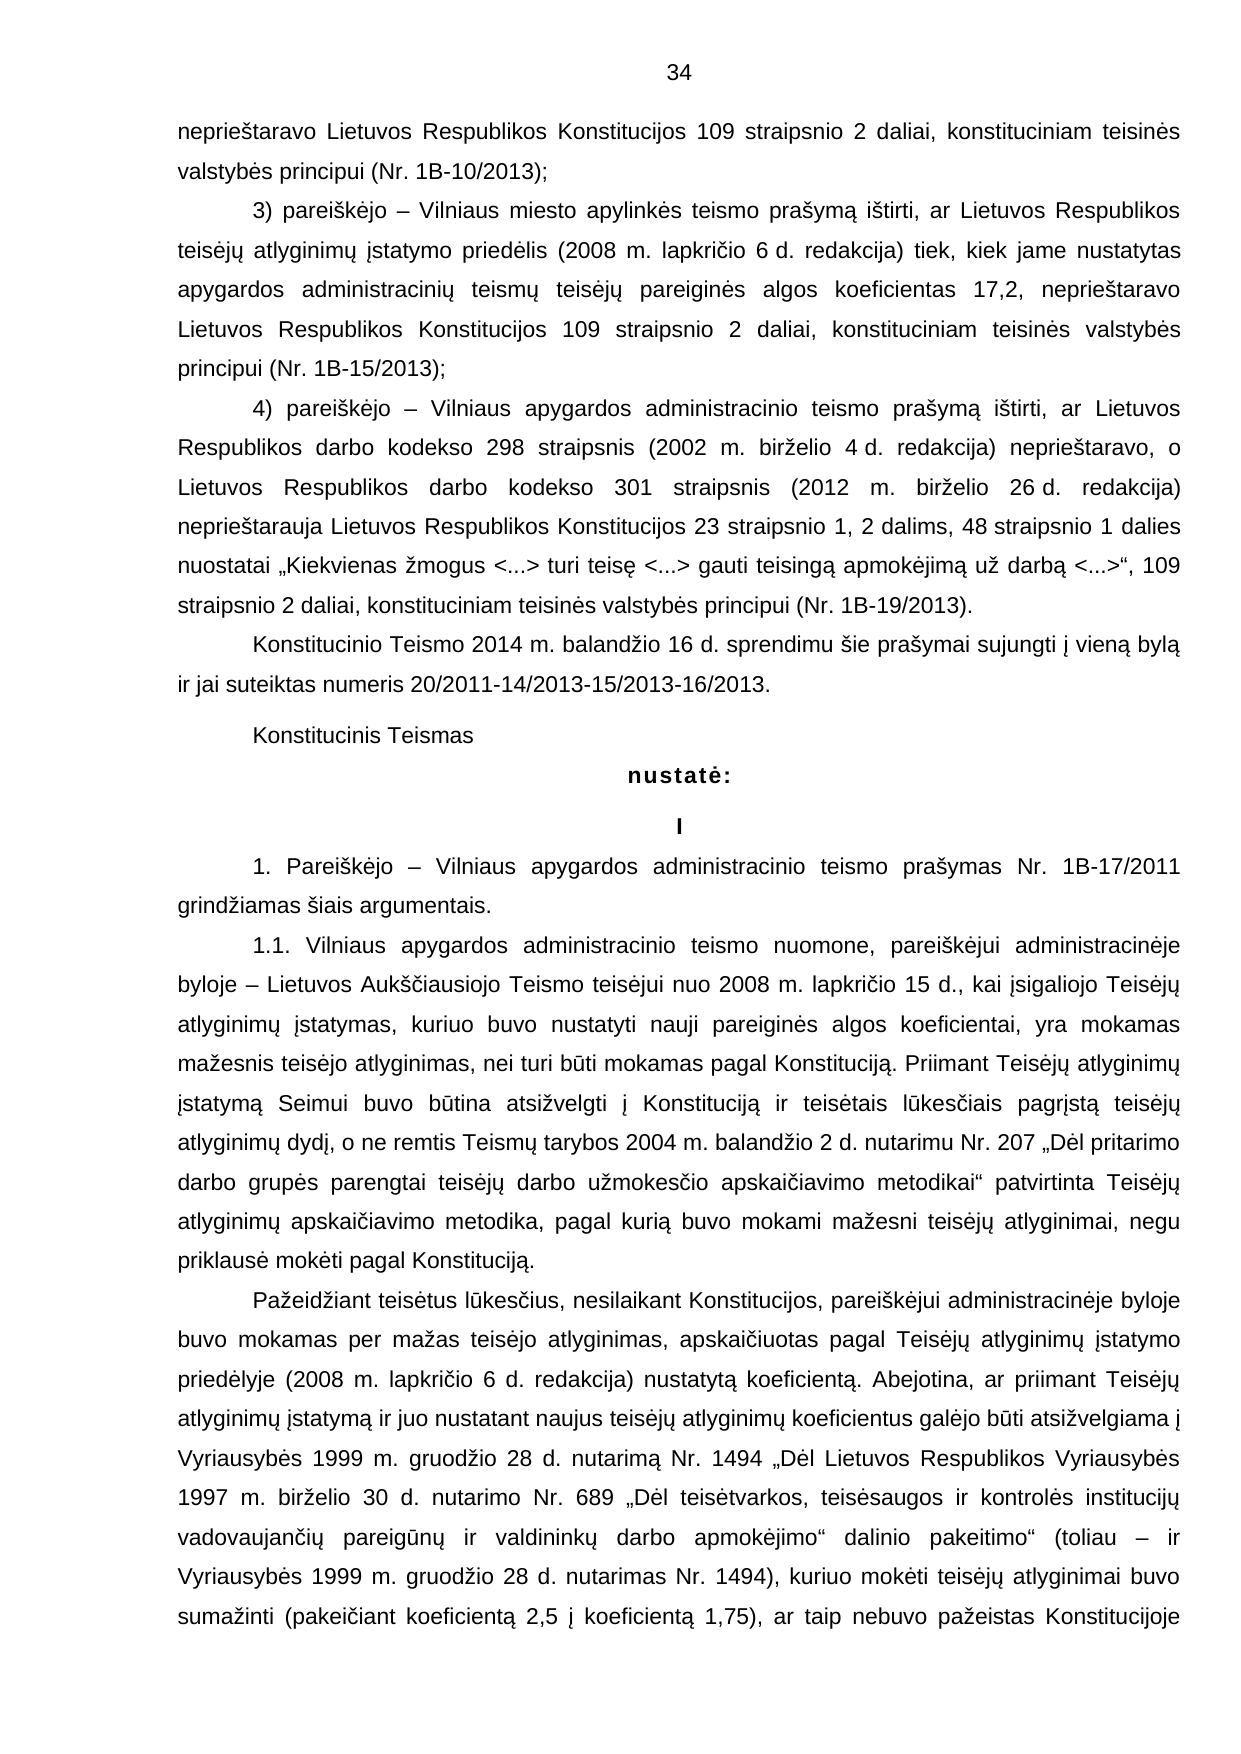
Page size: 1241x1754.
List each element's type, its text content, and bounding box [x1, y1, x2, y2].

text Konstitucinio Teismo 2014 m. balandžio 16 d. sprendimu šie prašymai sujungti į vieną bylą ir jai suteiktas numeris 20/2011-14/2013-15/2013-16/2013. [177, 631, 1181, 697]
text I [177, 813, 1181, 839]
text 1. Pareiškėjo – Vilniaus apygardos administracinio teismo prašymas Nr. 1B-17/2011 grindžiamas šiais argumentais. [177, 853, 1181, 918]
text 4) pareiškėjo – Vilniaus apygardos administracinio teismo prašymą ištirti, ar Lietuvos Respublikos darbo kodekso 298 straipsnis (2002 m. birželio 4 d. redakcija) neprieštaravo, o Lietuvos Respublikos darbo kodekso 301 straipsnis (2012 m. birželio 26 d. redakcija) neprieštarauja Lietuvos Respublikos Konstitucijos 23 straipsnio 1, 2 dalims, 48 straipsnio 1 dalies nuostatai „Kiekvienas žmogus <...> turi teisę <...> gauti teisingą apmokėjimą už darbą <...>“, 109 straipsnio 2 daliai, konstituciniam teisinės valstybės principui (Nr. 1B-19/2013). [177, 394, 1181, 618]
text Pažeidžiant teisėtus lūkesčius, nesilaikant Konstitucijos, pareiškėjui administracinėje byloje buvo mokamas per mažas teisėjo atlyginimas, apskaičiuotas pagal Teisėjų atlyginimų įstatymo priedėlyje (2008 m. lapkričio 6 d. redakcija) nustatytą koeficientą. Abejotina, ar priimant Teisėjų atlyginimų įstatymą ir juo nustatant naujus teisėjų atlyginimų koeficientus galėjo būti atsižvelgiama į Vyriausybės 1999 m. gruodžio 28 d. nutarimą Nr. 1494 „Dėl Lietuvos Respublikos Vyriausybės 1997 m. birželio 30 d. nutarimo Nr. 689 „Dėl teisėtvarkos, teisėsaugos ir kontrolės institucijų vadovaujančių pareigūnų ir valdininkų darbo apmokėjimo“ dalinio pakeitimo“ (toliau – ir Vyriausybės 1999 m. gruodžio 28 d. nutarimas Nr. 1494), kuriuo mokėti teisėjų atlyginimai buvo sumažinti (pakeičiant koeficientą 2,5 į koeficientą 1,75), ar taip nebuvo pažeistas Konstitucijoje [177, 1287, 1181, 1629]
text 3) pareiškėjo – Vilniaus miesto apylinkės teismo prašymą ištirti, ar Lietuvos Respublikos teisėjų atlyginimų įstatymo priedėlis (2008 m. lapkričio 6 d. redakcija) tiek, kiek jame nustatytas apygardos administracinių teismų teisėjų pareiginės algos koeficientas 17,2, neprieštaravo Lietuvos Respublikos Konstitucijos 109 straipsnio 2 daliai, konstituciniam teisinės valstybės principui (Nr. 1B-15/2013); [177, 197, 1181, 381]
text nustatė: [177, 762, 1181, 788]
text 1.1. Vilniaus apygardos administracinio teismo nuomone, pareiškėjui administracinėje byloje – Lietuvos Aukščiausiojo Teismo teisėjui nuo 2008 m. lapkričio 15 d., kai įsigaliojo Teisėjų atlyginimų įstatymas, kuriuo buvo nustatyti nauji pareiginės algos koeficientai, yra mokamas mažesnis teisėjo atlyginimas, nei turi būti mokamas pagal Konstituciją. Priimant Teisėjų atlyginimų įstatymą Seimui buvo būtina atsižvelgti į Konstituciją ir teisėtais lūkesčiais pagrįstą teisėjų atlyginimų dydį, o ne remtis Teismų tarybos 2004 m. balandžio 2 d. nutarimu Nr. 207 „Dėl pritarimo darbo grupės parengtai teisėjų darbo užmokesčio apskaičiavimo metodikai“ patvirtinta Teisėjų atlyginimų apskaičiavimo metodika, pagal kurią buvo mokami mažesni teisėjų atlyginimai, negu priklausė mokėti pagal Konstituciją. [177, 932, 1181, 1274]
text Konstitucinis Teismas [177, 722, 1181, 749]
text neprieštaravo Lietuvos Respublikos Konstitucijos 109 straipsnio 2 daliai, konstituciniam teisinės valstybės principui (Nr. 1B-10/2013); [177, 118, 1181, 184]
